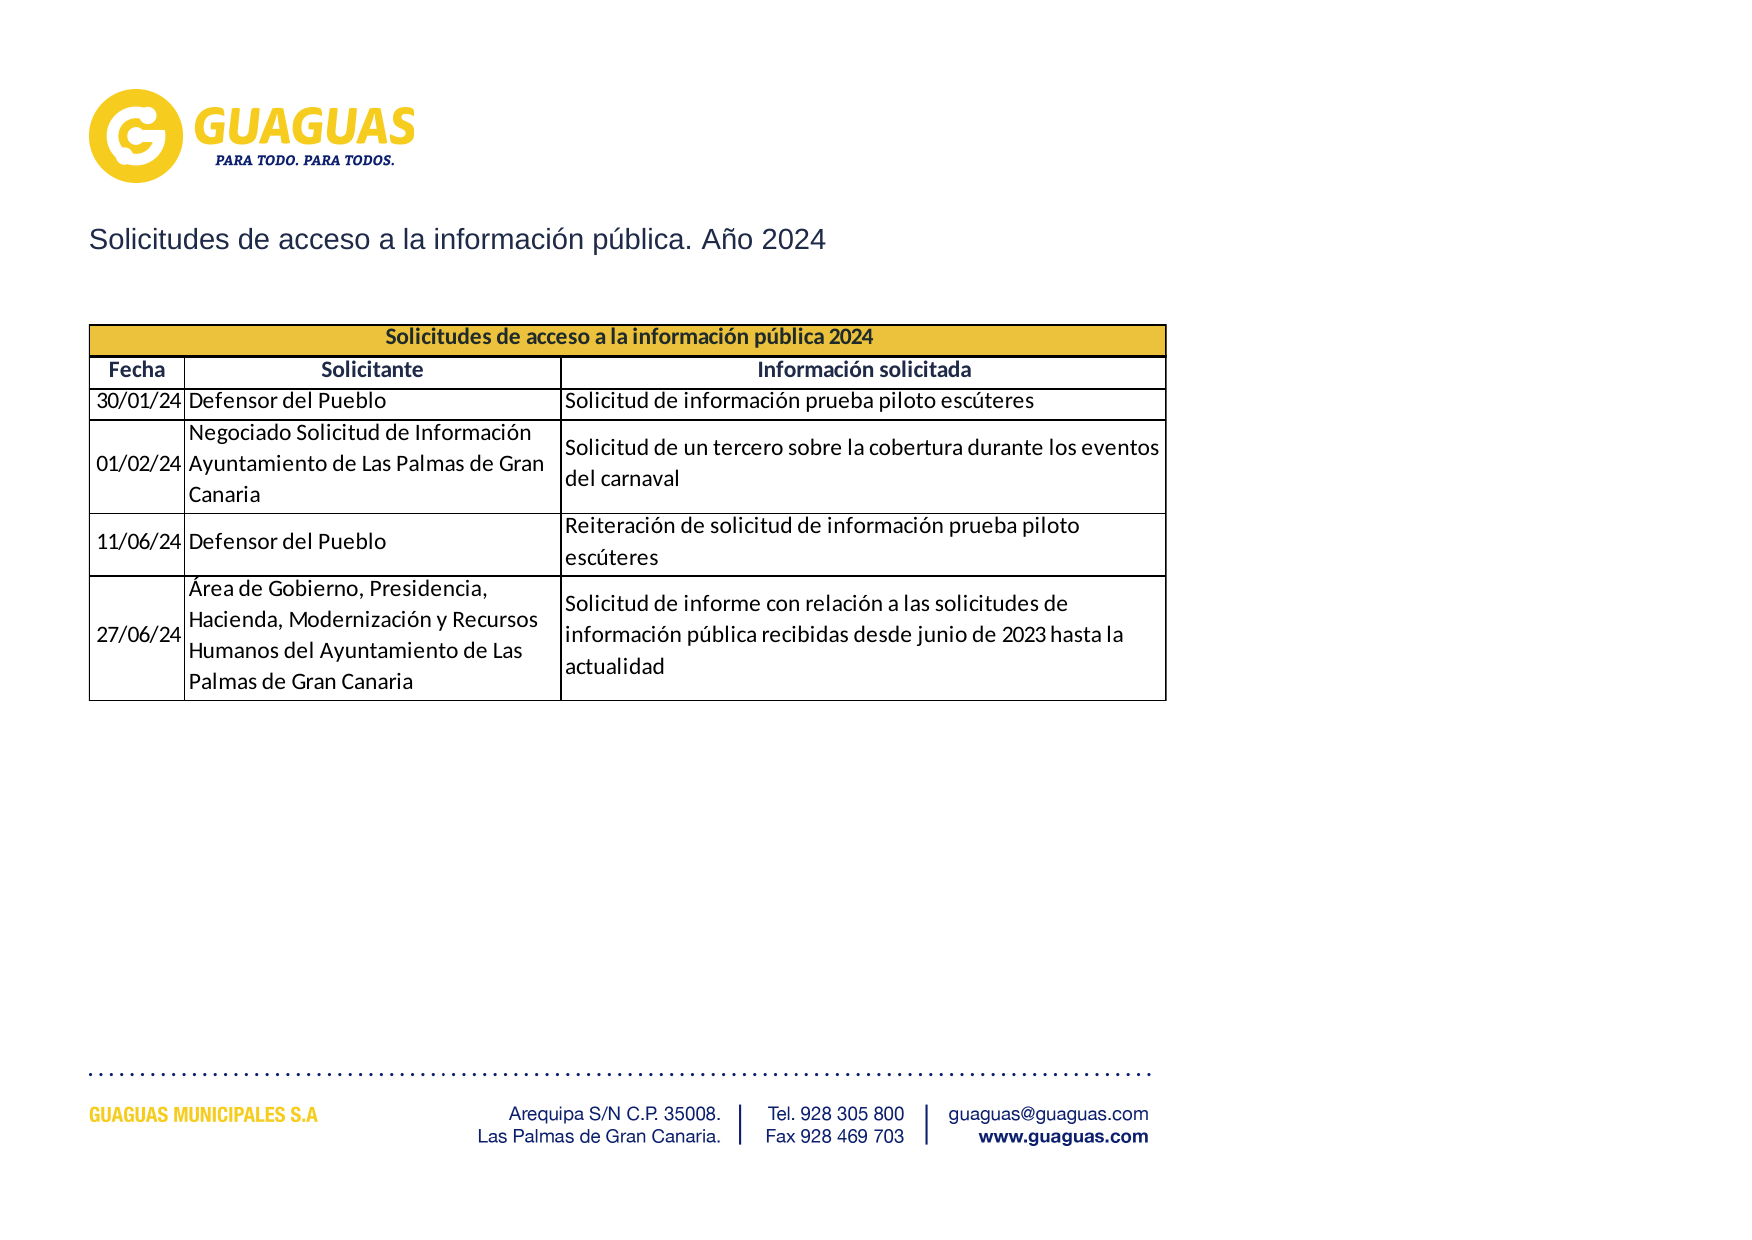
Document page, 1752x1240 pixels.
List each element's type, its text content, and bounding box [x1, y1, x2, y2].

text Solicitudes de acceso a la información pública. Año 2024 [89, 222, 1663, 256]
